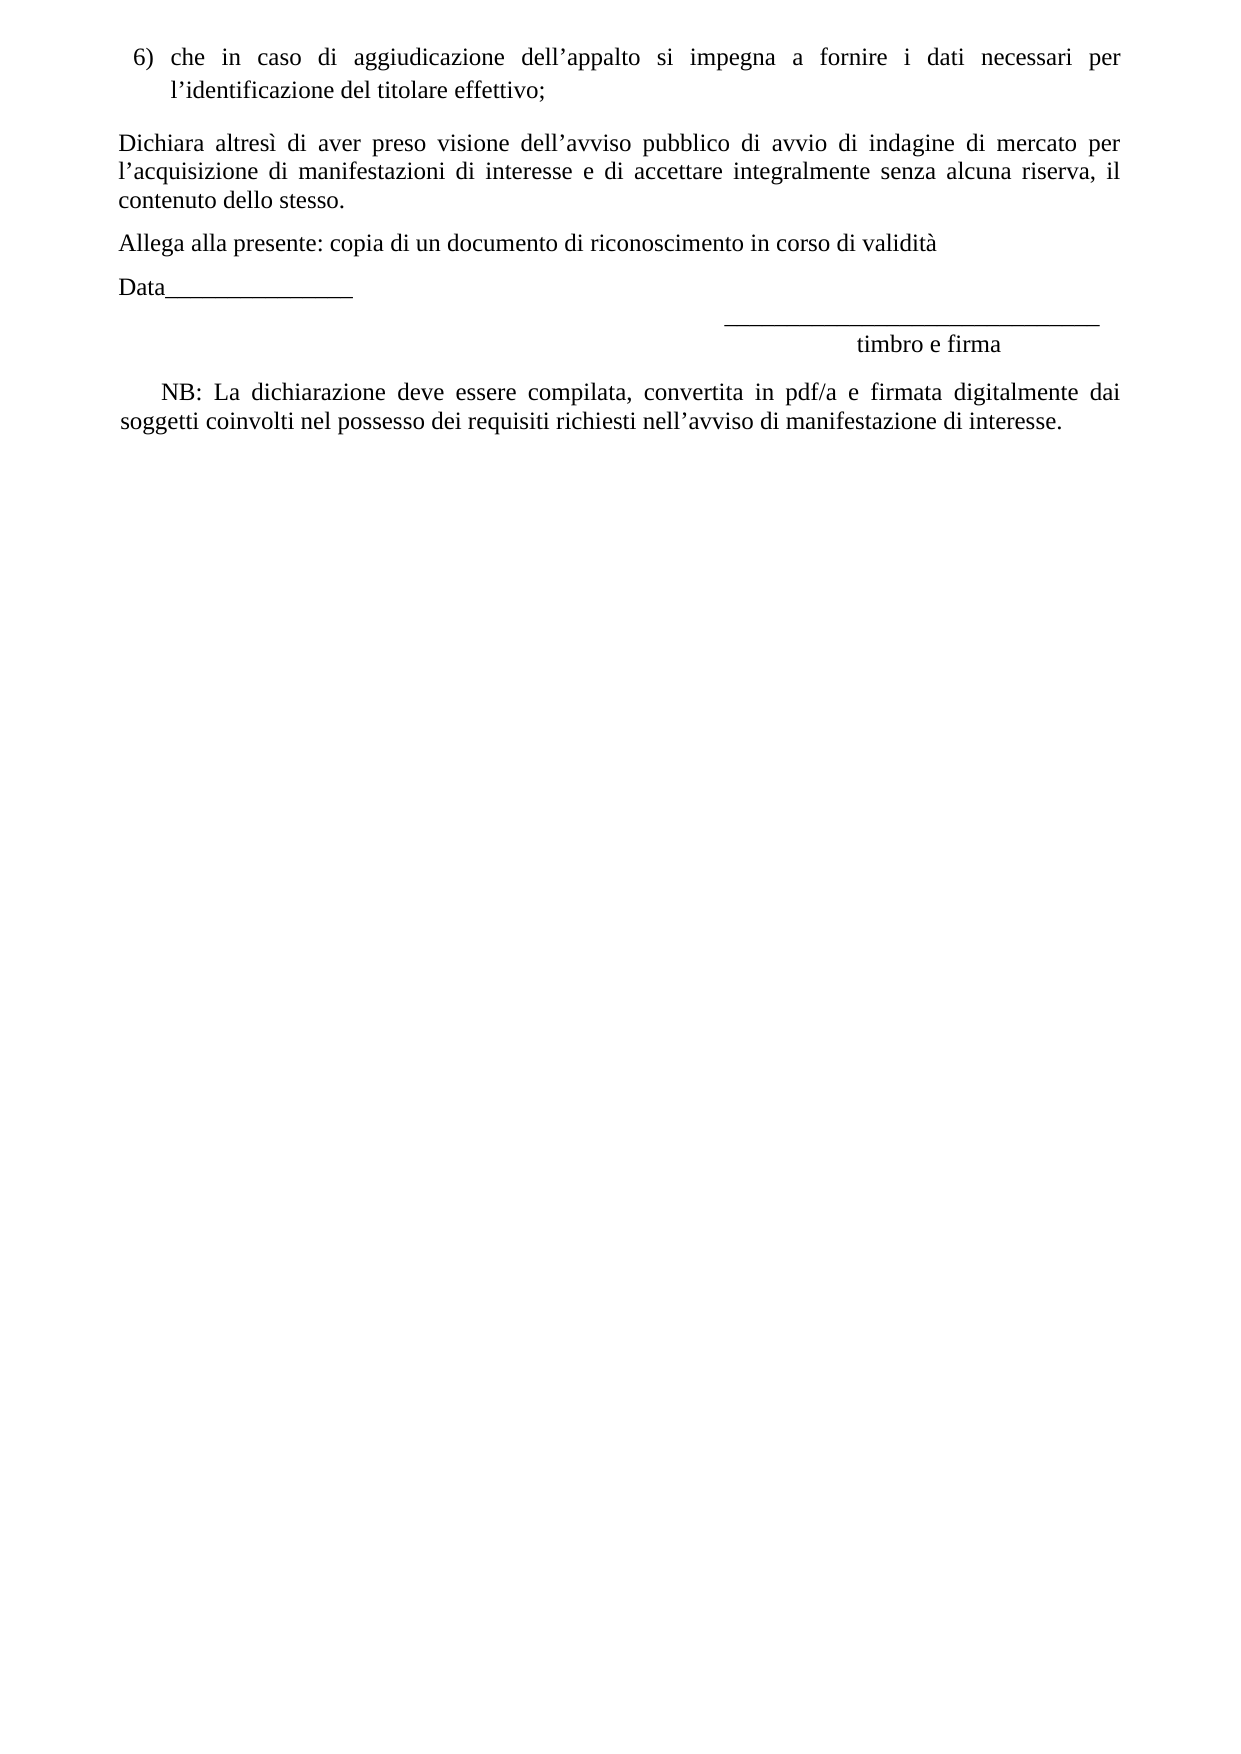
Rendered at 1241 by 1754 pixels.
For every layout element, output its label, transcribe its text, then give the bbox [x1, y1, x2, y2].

text Dichiara altresì di aver preso visione dell’avviso pubblico di avvio di indagine di mercato per l’acquisizione di manifestazioni di interesse e di accettare integralmente senza alcuna riserva, il contenuto dello stesso. [118, 128, 1122, 214]
text timbro e firma [118, 329, 1122, 358]
text Allega alla presente: copia di un documento di riconoscimento in corso di validità [118, 228, 1122, 257]
text ______________________________ [118, 301, 1122, 329]
text Data_______________ [118, 272, 1122, 301]
list che in caso di aggiudicazione dell’appalto si impegna a fornire i dati necessari per l’identificazione del titolare effettivo; [133, 42, 1122, 104]
text NB: La dichiarazione deve essere compilata, convertita in pdf/a e firmata digitalmente dai soggetti coinvolti nel possesso dei requisiti richiesti nell’avviso di manifestazione di interesse. [120, 377, 1122, 435]
